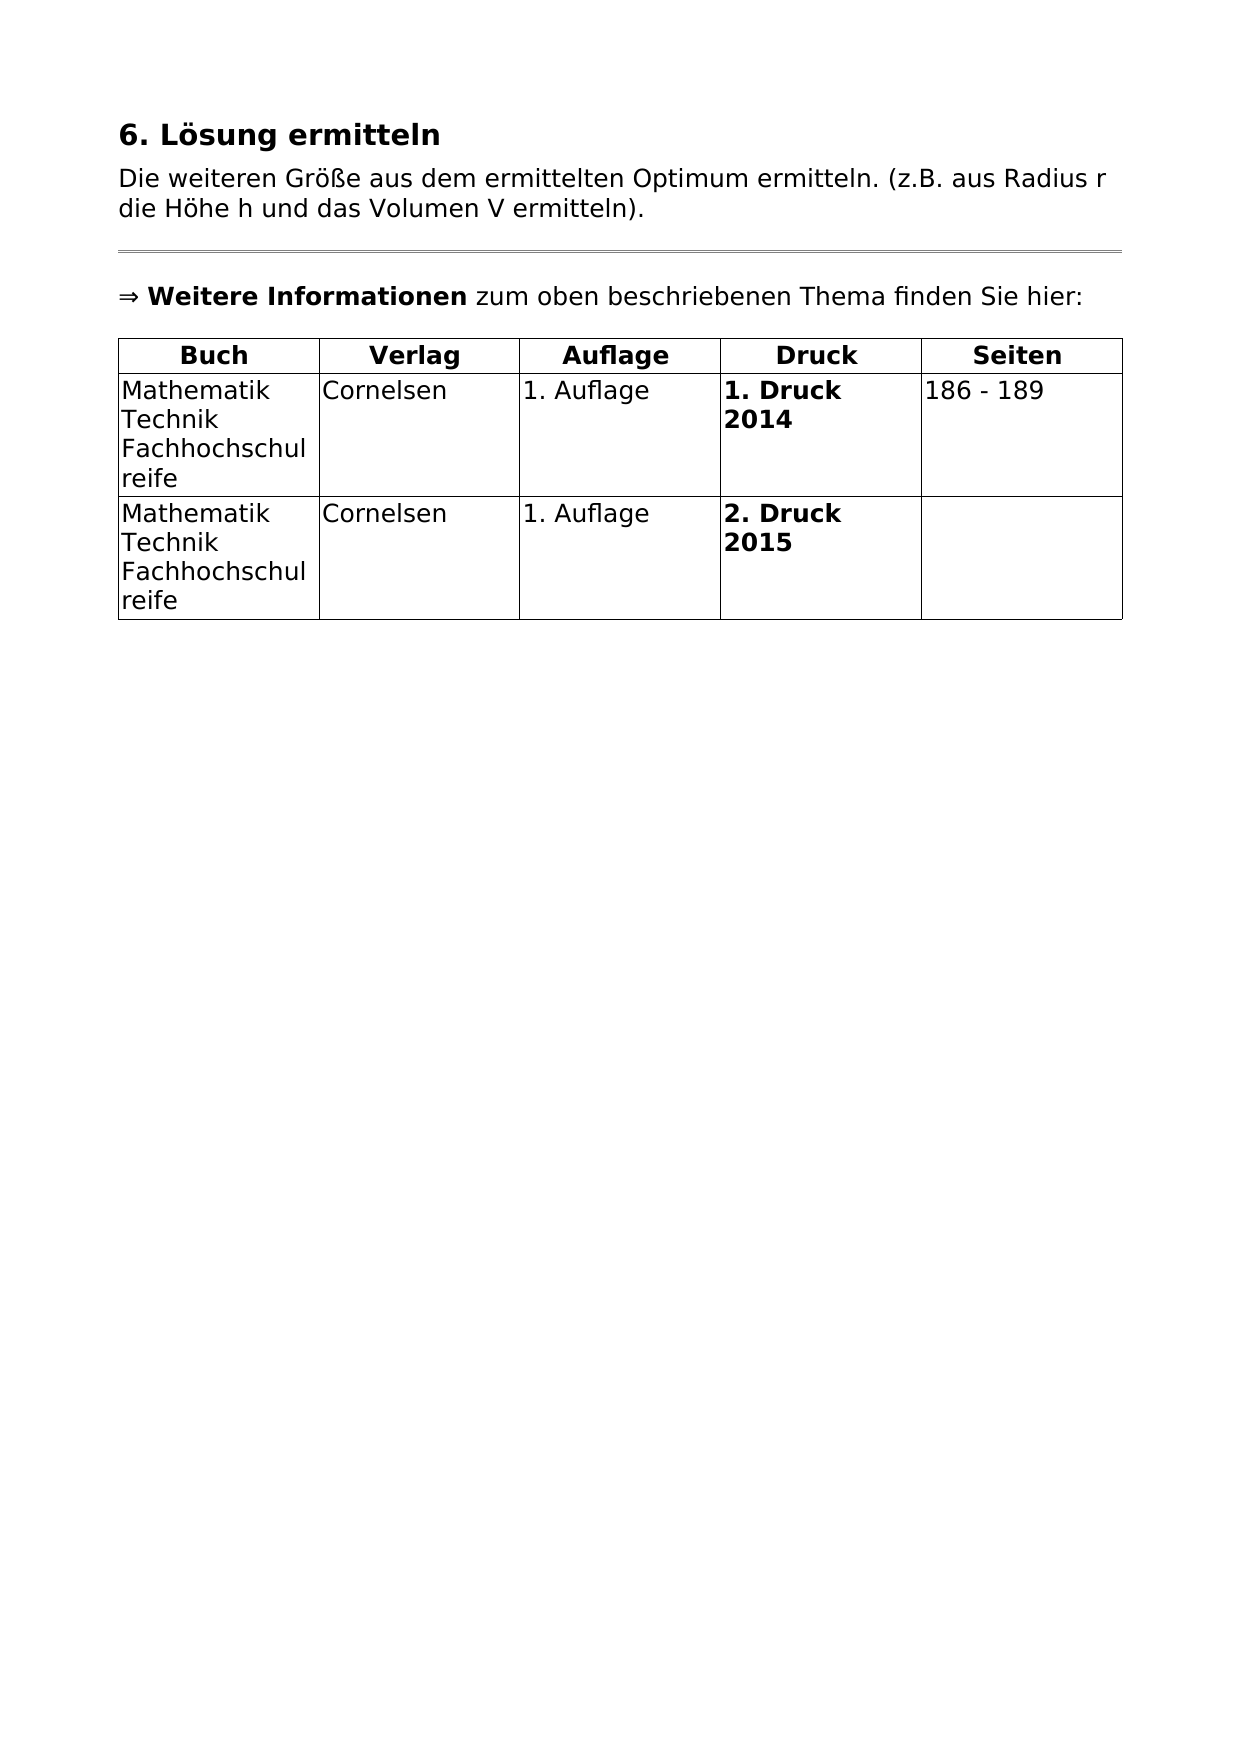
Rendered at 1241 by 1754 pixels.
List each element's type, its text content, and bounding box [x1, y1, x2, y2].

text Die weiteren Größe aus dem ermittelten Optimum ermitteln. (z.B. aus Radius r die Höhe h und das Volumen V ermitteln). [118, 164, 1122, 223]
table_cell Mathematik Technik Fachhochschulreife [119, 374, 319, 496]
table_cell 1. Auflage [520, 374, 720, 496]
table_cell 1. Druck 2014 [721, 374, 921, 496]
table_header Verlag [320, 339, 519, 373]
subtitle 6. Lösung ermitteln [118, 118, 1122, 152]
table_cell 1. Auflage [520, 497, 720, 618]
table_cell Cornelsen [320, 497, 519, 618]
table_cell 2. Druck 2015 [721, 497, 921, 618]
table_cell Mathematik Technik Fachhochschulreife [119, 497, 319, 618]
table_header Seiten [922, 339, 1122, 373]
table_cell [922, 497, 1122, 618]
table_header Buch [119, 339, 319, 373]
table_header Auflage [520, 339, 720, 373]
table_cell Cornelsen [320, 374, 519, 496]
table_header Druck [721, 339, 921, 373]
text ⇒ Weitere Informationen zum oben beschriebenen Thema finden Sie hier: [118, 282, 1122, 311]
table_cell 186 - 189 [922, 374, 1122, 496]
